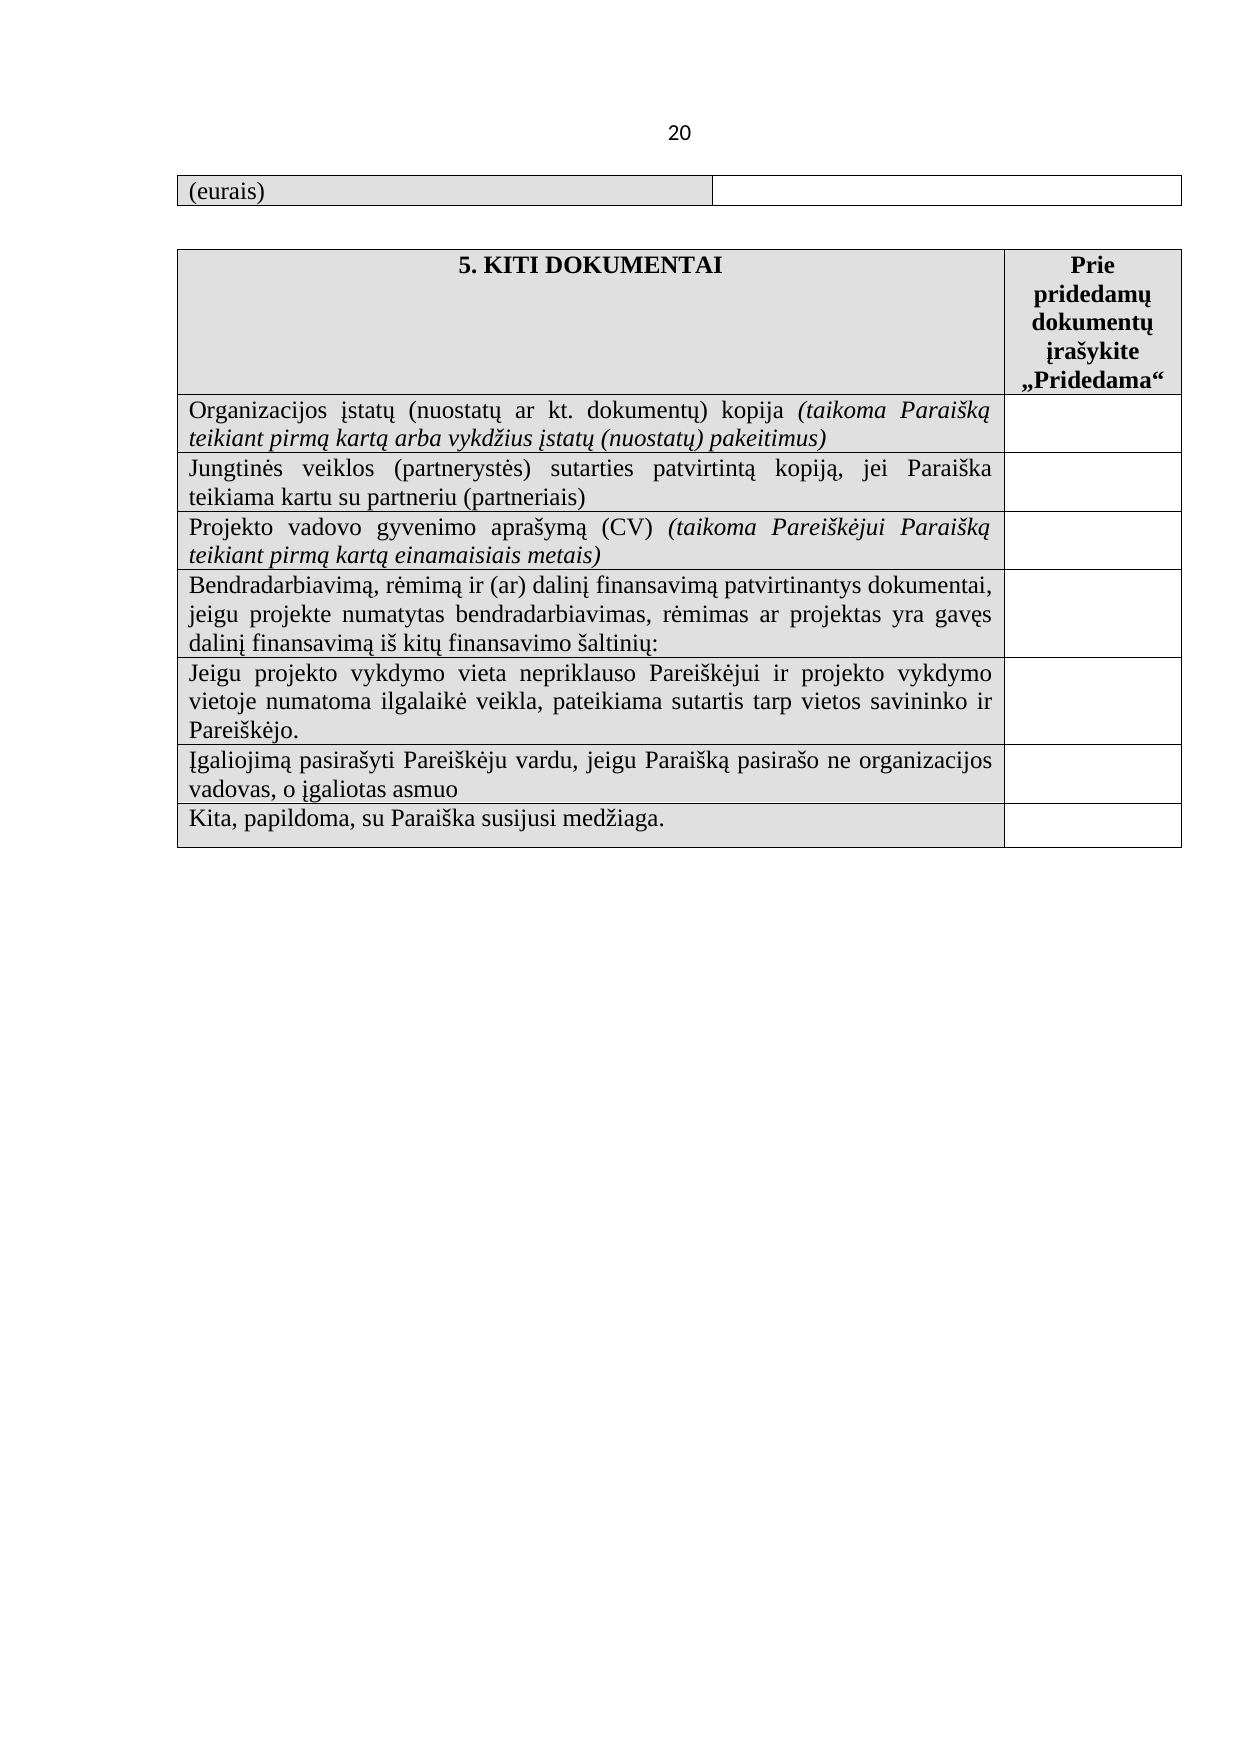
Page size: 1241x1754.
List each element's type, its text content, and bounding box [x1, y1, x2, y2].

table_cell Kita, papildoma, su Paraiška susijusi medžiaga. [178, 804, 1004, 847]
table_cell [1005, 570, 1181, 657]
table_cell [1005, 395, 1181, 452]
table_cell [1005, 453, 1181, 511]
table_header Prie pridedamų dokumentų įrašykite „Pridedama“ [1005, 250, 1181, 394]
table_cell (eurais) [178, 176, 712, 205]
table_header 5. KITI DOKUMENTAI [178, 250, 1004, 394]
table_cell [713, 176, 1181, 205]
table_cell Organizacijos įstatų (nuostatų ar kt. dokumentų) kopija (taikoma Paraišką teikiant pirmą kartą arba vykdžius įstatų (nuostatų) pakeitimus) [178, 395, 1004, 452]
table_cell Jeigu projekto vykdymo vieta nepriklauso Pareiškėjui ir projekto vykdymo vietoje numatoma ilgalaikė veikla, pateikiama sutartis tarp vietos savininko ir Pareiškėjo. [178, 658, 1004, 744]
table_cell Projekto vadovo gyvenimo aprašymą (CV) (taikoma Pareiškėjui Paraišką teikiant pirmą kartą einamaisiais metais) [178, 512, 1004, 569]
table_cell [1005, 745, 1181, 802]
table_cell [1005, 512, 1181, 569]
table_cell Įgaliojimą pasirašyti Pareiškėju vardu, jeigu Paraišką pasirašo ne organizacijos vadovas, o įgaliotas asmuo [178, 745, 1004, 802]
table_cell Bendradarbiavimą, rėmimą ir (ar) dalinį finansavimą patvirtinantys dokumentai, jeigu projekte numatytas bendradarbiavimas, rėmimas ar projektas yra gavęs dalinį finansavimą iš kitų finansavimo šaltinių: [178, 570, 1004, 657]
table_cell [1005, 658, 1181, 744]
table_cell Jungtinės veiklos (partnerystės) sutarties patvirtintą kopiją, jei Paraiška teikiama kartu su partneriu (partneriais) [178, 453, 1004, 511]
table_cell [1005, 804, 1181, 847]
